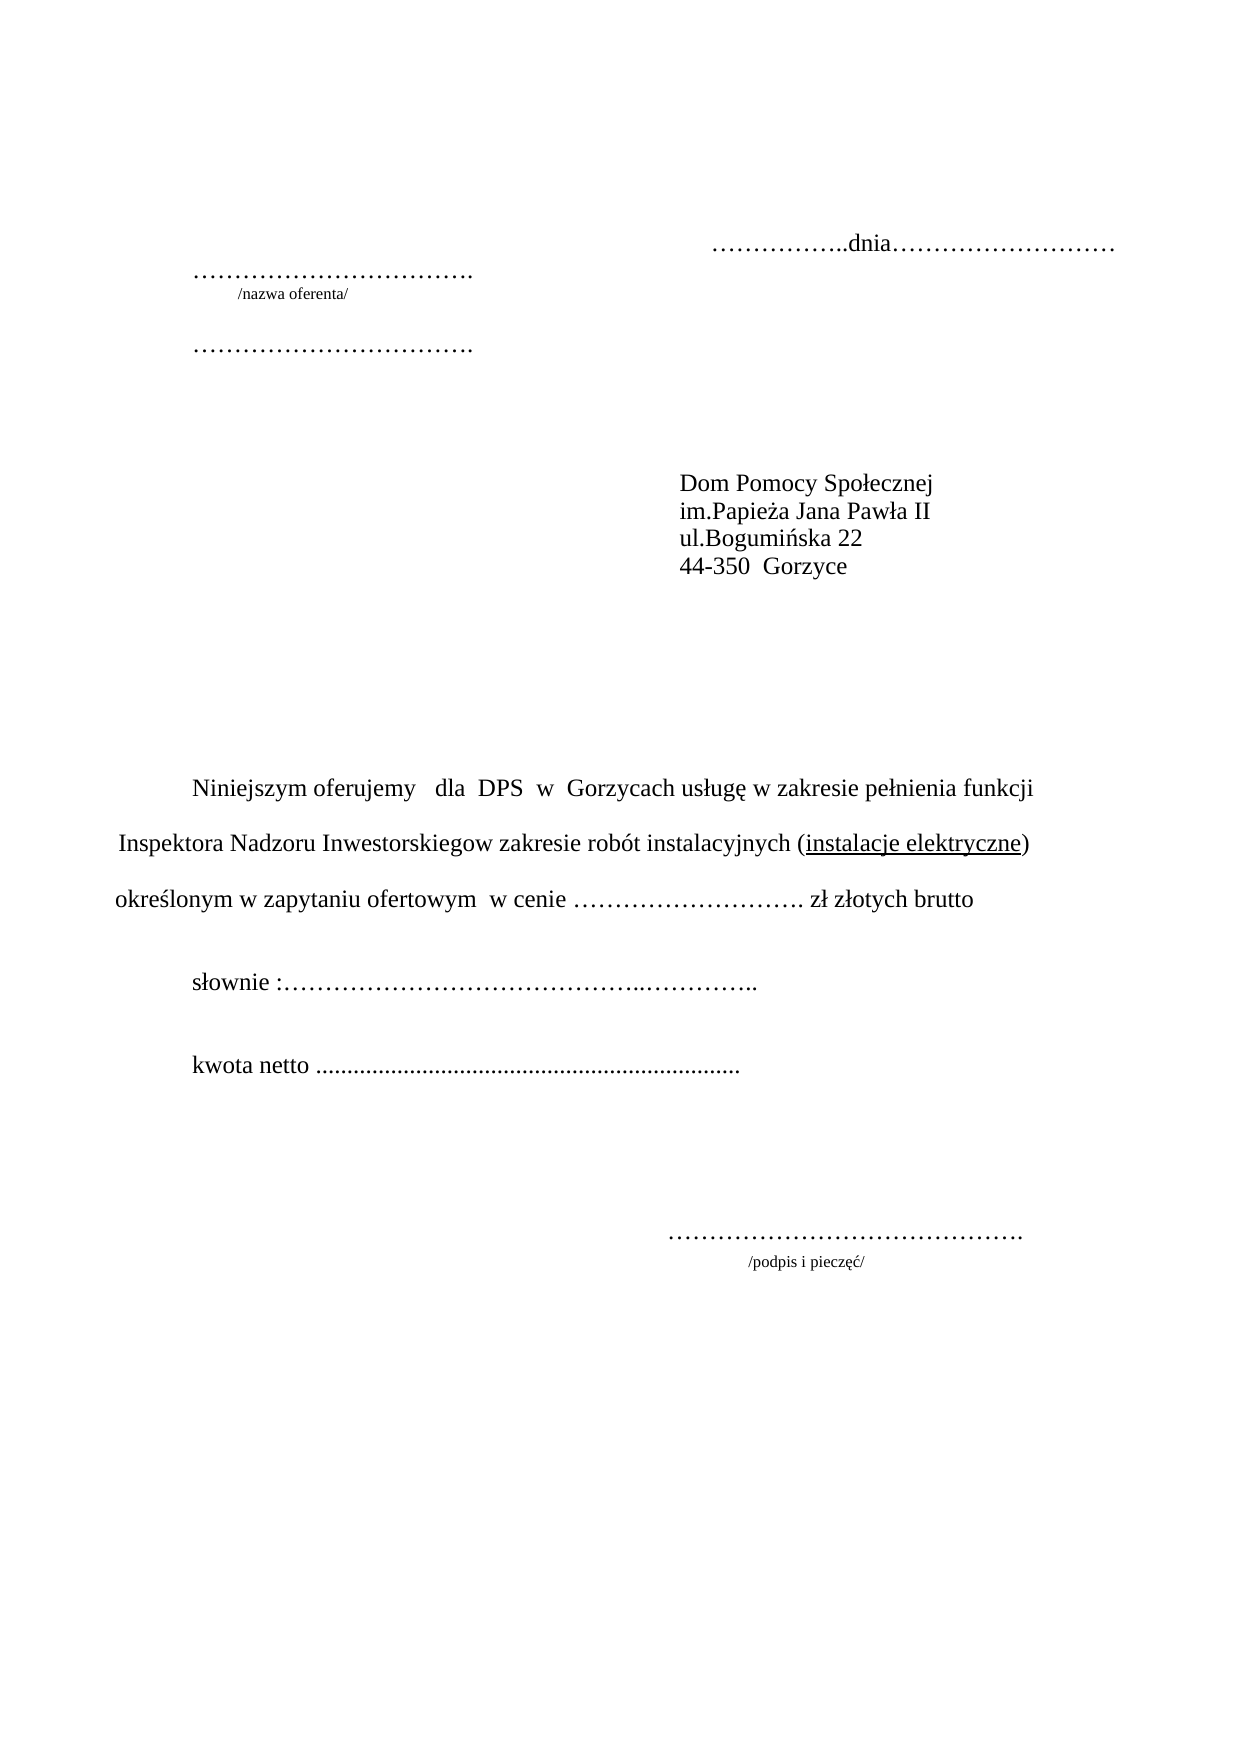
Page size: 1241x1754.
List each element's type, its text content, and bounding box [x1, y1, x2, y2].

text ……………………………………. [118, 1217, 1122, 1245]
text /podpis i pieczęć/ [118, 1245, 1122, 1273]
text Dom Pomocy Społecznej [118, 469, 1122, 497]
text kwota netto .................................................................... [118, 1051, 1122, 1079]
text im.Papieża Jana Pawła II [118, 497, 1122, 524]
text Inspektora Nadzoru Inwestorskiegow zakresie robót instalacyjnych (instalacje elektryczne) [118, 829, 1122, 857]
text Niniejszym oferujemy dla DPS w Gorzycach usługę w zakresie pełnienia funkcji [118, 774, 1122, 802]
text 44-350 Gorzyce [118, 552, 1122, 580]
text ……………..dnia……………………… [118, 229, 1122, 257]
text /nazwa oferenta/ [118, 284, 1122, 303]
text słownie :……………………………………..………….. [118, 968, 1122, 996]
text ……………………………. [118, 331, 1122, 358]
text ul.Bogumińska 22 [118, 524, 1122, 552]
text określonym w zapytaniu ofertowym w cenie ………………………. zł złotych brutto [115, 885, 1122, 912]
text ……………………………. [118, 257, 1122, 284]
